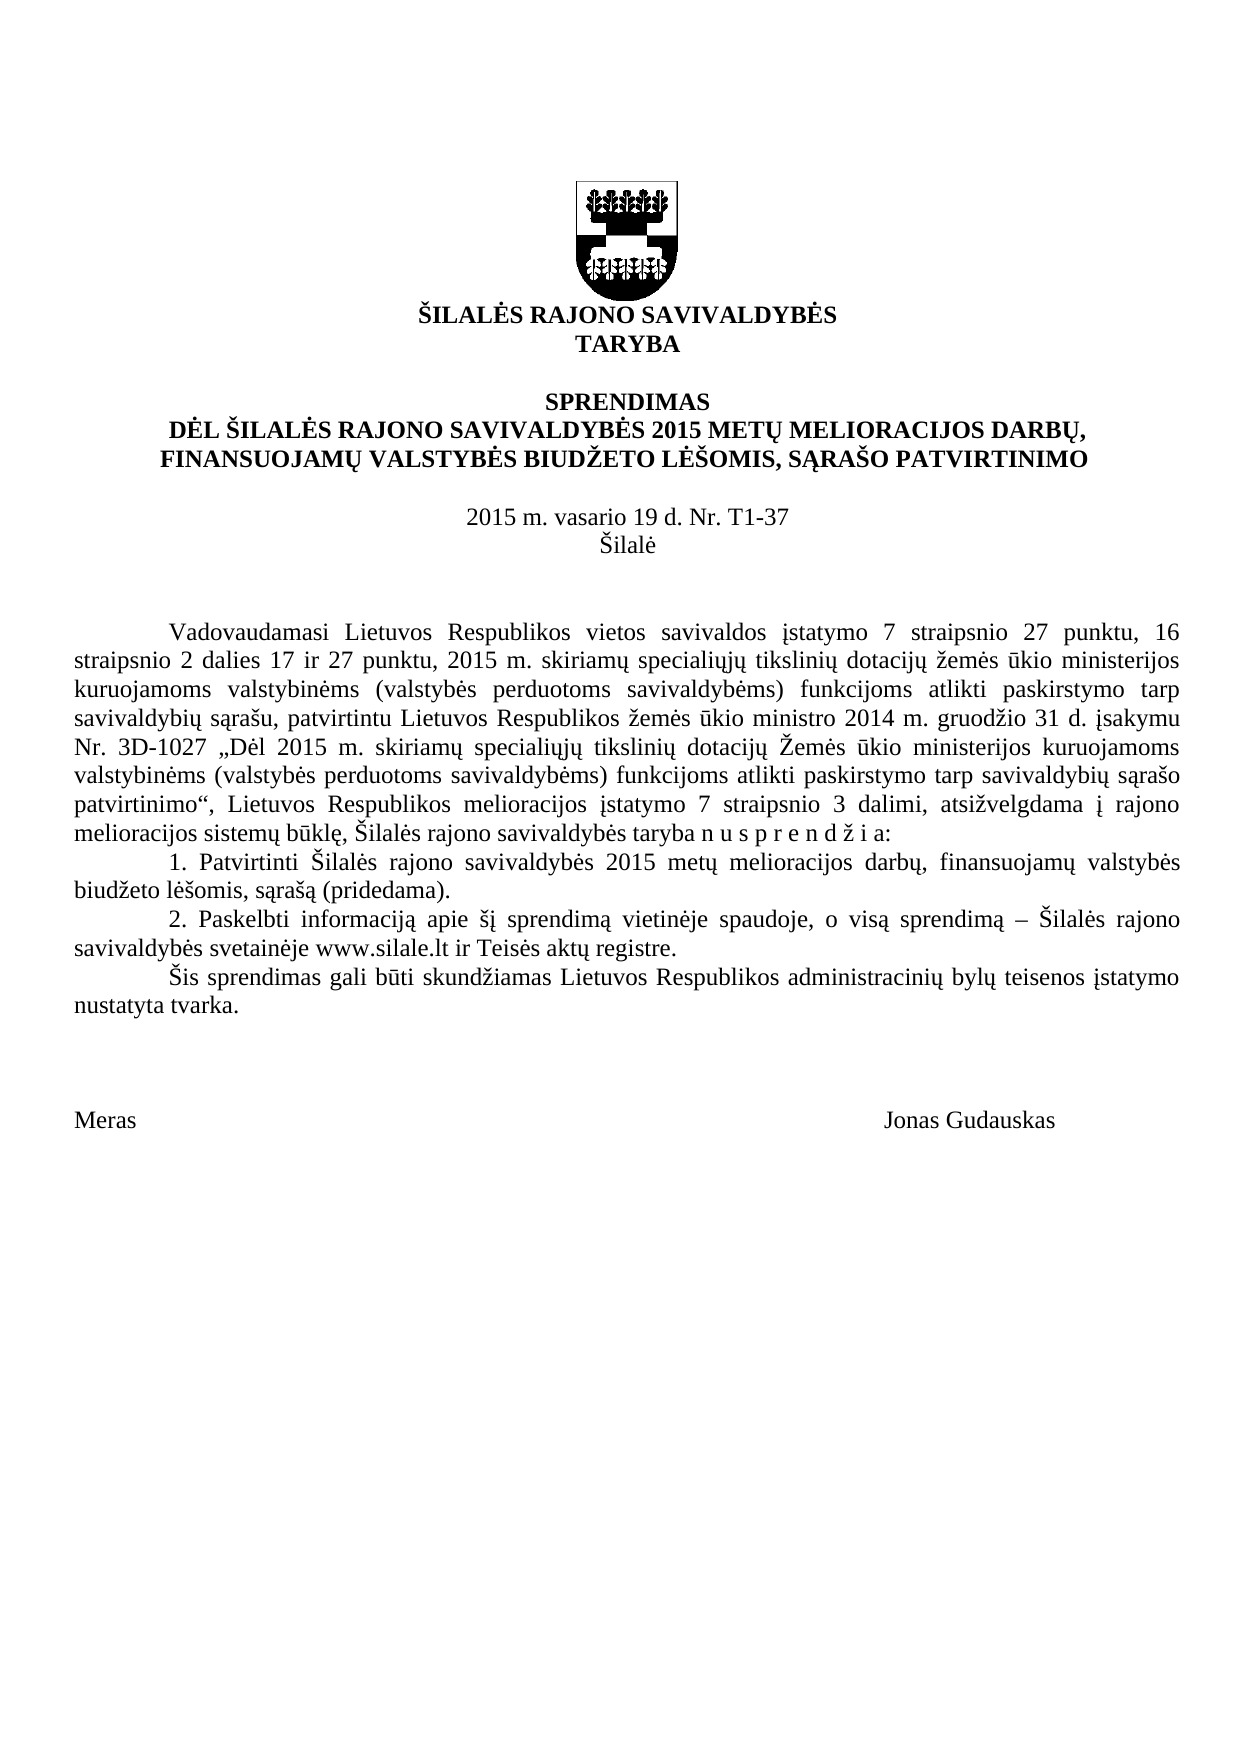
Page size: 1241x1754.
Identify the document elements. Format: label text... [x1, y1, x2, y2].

text Meras Jonas Gudauskas [74, 1105, 1181, 1134]
text 2015 m. vasario 19 d. Nr. T1-37 [74, 502, 1181, 530]
text Šis sprendimas gali būti skundžiamas Lietuvos Respublikos administracinių bylų teisenos įstatymo nustatyta tvarka. [74, 962, 1181, 1019]
text ŠILALĖS RAJONO SAVIVALDYBĖS [74, 300, 1181, 329]
text Šilalė [74, 530, 1181, 559]
text dėl Šilalės rajono SAVIVALDYBĖS 2015 METŲ melioracijos darbų, FINANSUOJAMŲ VALSTYBĖS BIUDŽETO LĖŠOMIS, sąrašo PATVIRTINIMO [74, 415, 1181, 473]
text SPRENDIMAS [74, 387, 1181, 415]
text 1. Patvirtinti Šilalės rajono savivaldybės 2015 metų melioracijos darbų, finansuojamų valstybės biudžeto lėšomis, sąrašą (pridedama). [74, 847, 1181, 904]
text TARYBA [74, 329, 1181, 358]
text Vadovaudamasi Lietuvos Respublikos vietos savivaldos įstatymo 7 straipsnio 27 punktu, 16 straipsnio 2 dalies 17 ir 27 punktu, 2015 m. skiriamų specialiųjų tikslinių dotacijų žemės ūkio ministerijos kuruojamoms valstybinėms (valstybės perduotoms savivaldybėms) funkcijoms atlikti paskirstymo tarp savivaldybių sąrašu, patvirtintu Lietuvos Respublikos žemės ūkio ministro 2014 m. gruodžio 31 d. įsakymu Nr. 3D-1027 „Dėl 2015 m. skiriamų specialiųjų tikslinių dotacijų Žemės ūkio ministerijos kuruojamoms valstybinėms (valstybės perduotoms savivaldybėms) funkcijoms atlikti paskirstymo tarp savivaldybių sąrašo patvirtinimo“, Lietuvos Respublikos melioracijos įstatymo 7 straipsnio 3 dalimi, atsižvelgdama į rajono melioracijos sistemų būklę, Šilalės rajono savivaldybės taryba n u s p r e n d ž i a: [74, 617, 1181, 847]
text 2. Paskelbti informaciją apie šį sprendimą vietinėje spaudoje, o visą sprendimą – Šilalės rajono savivaldybės svetainėje www.silale.lt ir Teisės aktų registre. [74, 904, 1181, 962]
